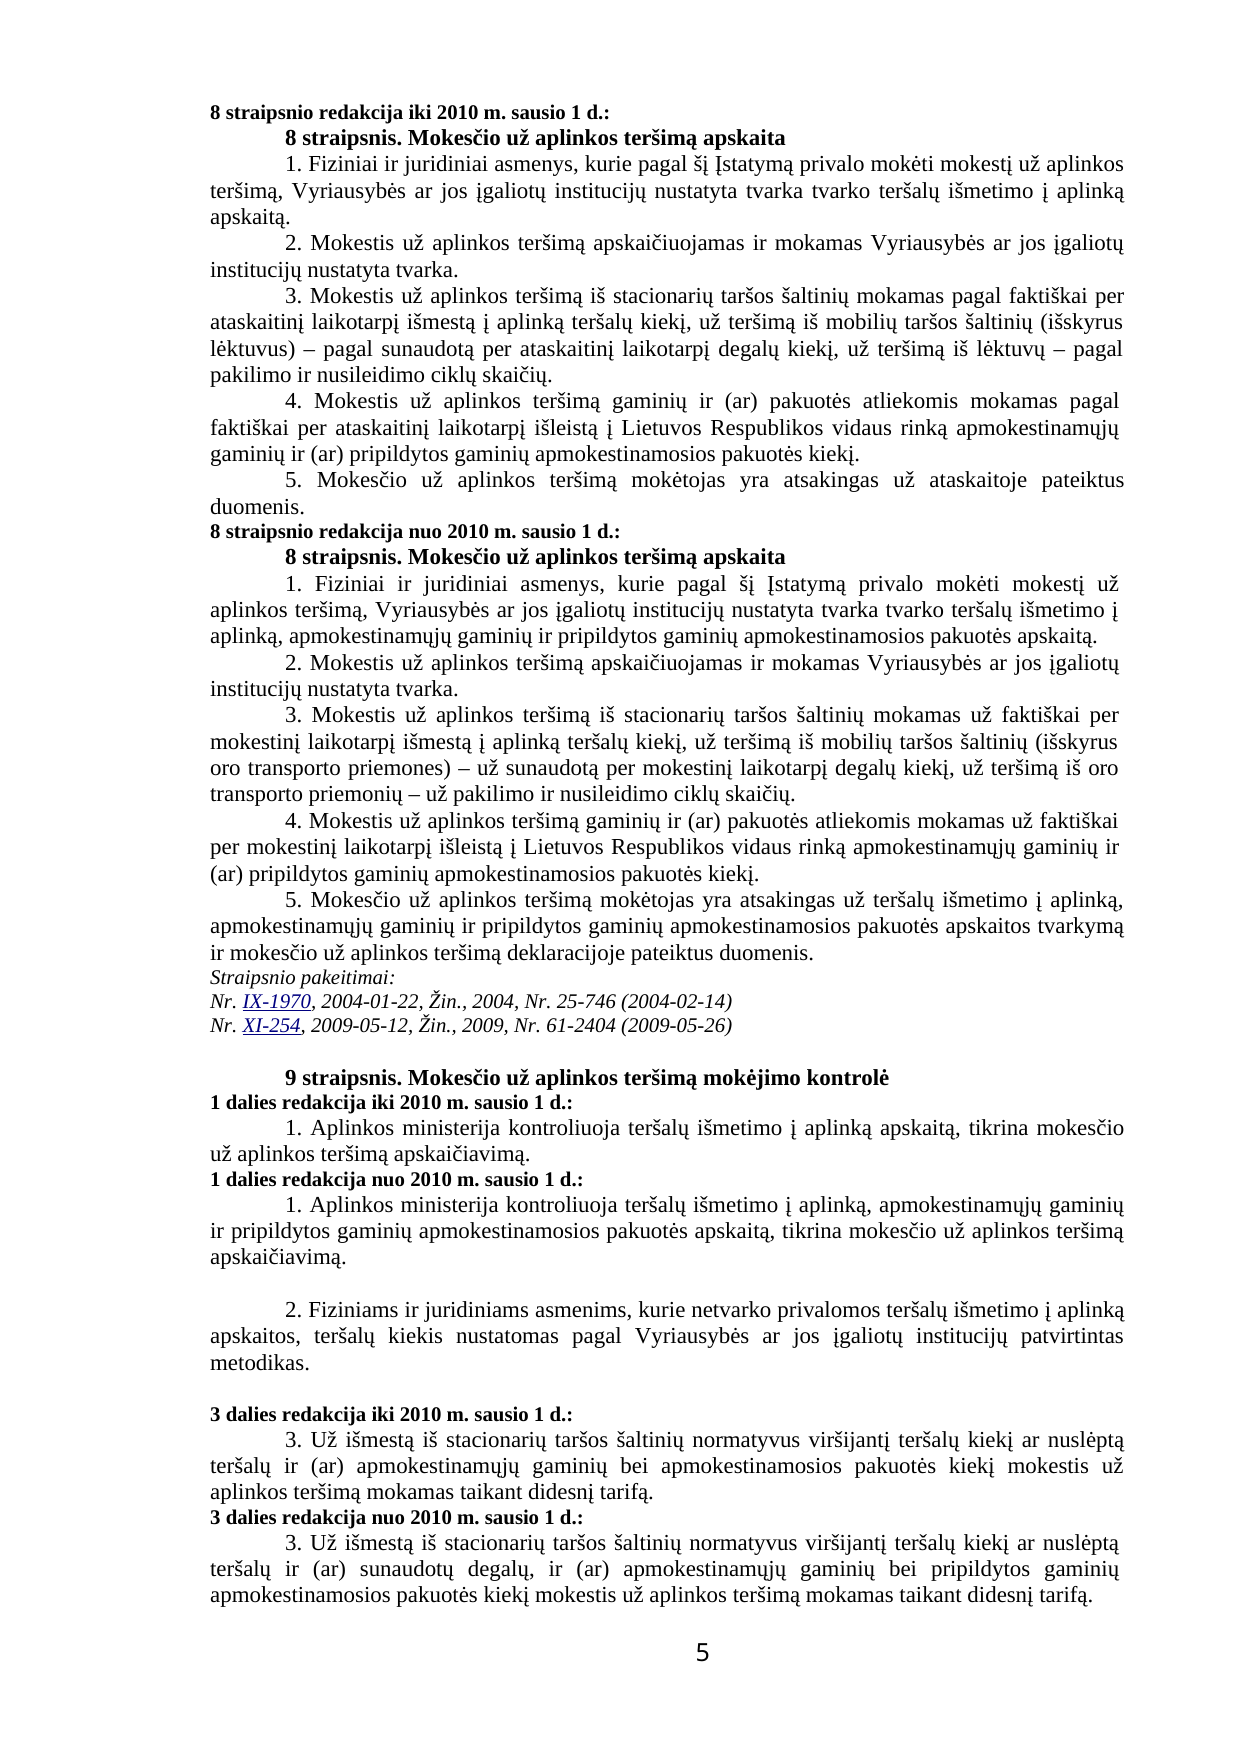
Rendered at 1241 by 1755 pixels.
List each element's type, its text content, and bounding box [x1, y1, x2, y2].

text 8 straipsnis. Mokesčio už aplinkos teršimą apskaita [210, 124, 1126, 150]
text 3 dalies redakcija iki 2010 m. sausio 1 d.: [210, 1402, 1126, 1426]
text 1. Fiziniai ir juridiniai asmenys, kurie pagal šį Įstatymą privalo mokėti mokestį už aplinkos teršimą, Vyriausybės ar jos įgaliotų institucijų nustatyta tvarka tvarko teršalų išmetimo į aplinką, apmokestinamųjų gaminių ir pripildytos gaminių apmokestinamosios pakuotės apskaitą. [210, 570, 1120, 649]
text 3. Už išmestą iš stacionarių taršos šaltinių normatyvus viršijantį teršalų kiekį ar nuslėptą teršalų ir (ar) sunaudotų degalų, ir (ar) apmokestinamųjų gaminių bei pripildytos gaminių apmokestinamosios pakuotės kiekį mokestis už aplinkos teršimą mokamas taikant didesnį tarifą. [210, 1529, 1120, 1608]
text Nr. IX-1970, 2004-01-22, Žin., 2004, Nr. 25-746 (2004-02-14) [210, 989, 1120, 1013]
text 2. Fiziniams ir juridiniams asmenims, kurie netvarko privalomos teršalų išmetimo į aplinką apskaitos, teršalų kiekis nustatomas pagal Vyriausybės ar jos įgaliotų institucijų patvirtintas metodikas. [210, 1296, 1126, 1375]
text 3. Už išmestą iš stacionarių taršos šaltinių normatyvus viršijantį teršalų kiekį ar nuslėptą teršalų ir (ar) apmokestinamųjų gaminių bei apmokestinamosios pakuotės kiekį mokestis už aplinkos teršimą mokamas taikant didesnį tarifą. [210, 1426, 1126, 1505]
text Nr. XI-254, 2009-05-12, Žin., 2009, Nr. 61-2404 (2009-05-26) [210, 1013, 1120, 1037]
text 2. Mokestis už aplinkos teršimą apskaičiuojamas ir mokamas Vyriausybės ar jos įgaliotų institucijų nustatyta tvarka. [210, 229, 1126, 282]
text 4. Mokestis už aplinkos teršimą gaminių ir (ar) pakuotės atliekomis mokamas pagal faktiškai per ataskaitinį laikotarpį išleistą į Lietuvos Respublikos vidaus rinką apmokestinamųjų gaminių ir (ar) pripildytos gaminių apmokestinamosios pakuotės kiekį. [210, 387, 1120, 467]
text 3. Mokestis už aplinkos teršimą iš stacionarių taršos šaltinių mokamas pagal faktiškai per ataskaitinį laikotarpį išmestą į aplinką teršalų kiekį, už teršimą iš mobilių taršos šaltinių (išskyrus lėktuvus) – pagal sunaudotą per ataskaitinį laikotarpį degalų kiekį, už teršimą iš lėktuvų – pagal pakilimo ir nusileidimo ciklų skaičių. [210, 282, 1126, 387]
text 8 straipsnio redakcija nuo 2010 m. sausio 1 d.: [210, 519, 1126, 543]
text Straipsnio pakeitimai: [210, 965, 1126, 989]
text 5. Mokesčio už aplinkos teršimą mokėtojas yra atsakingas už teršalų išmetimo į aplinką, apmokestinamųjų gaminių ir pripildytos gaminių apmokestinamosios pakuotės apskaitos tvarkymą ir mokesčio už aplinkos teršimą deklaracijoje pateiktus duomenis. [210, 886, 1126, 965]
text 2. Mokestis už aplinkos teršimą apskaičiuojamas ir mokamas Vyriausybės ar jos įgaliotų institucijų nustatyta tvarka. [210, 649, 1120, 701]
text 8 straipsnis. Mokesčio už aplinkos teršimą apskaita [210, 543, 1120, 570]
text 5. Mokesčio už aplinkos teršimą mokėtojas yra atsakingas už ataskaitoje pateiktus duomenis. [210, 467, 1126, 519]
text 1. Aplinkos ministerija kontroliuoja teršalų išmetimo į aplinką, apmokestinamųjų gaminių ir pripildytos gaminių apmokestinamosios pakuotės apskaitą, tikrina mokesčio už aplinkos teršimą apskaičiavimą. [210, 1191, 1126, 1270]
text 4. Mokestis už aplinkos teršimą gaminių ir (ar) pakuotės atliekomis mokamas už faktiškai per mokestinį laikotarpį išleistą į Lietuvos Respublikos vidaus rinką apmokestinamųjų gaminių ir (ar) pripildytos gaminių apmokestinamosios pakuotės kiekį. [210, 807, 1120, 886]
text 1. Aplinkos ministerija kontroliuoja teršalų išmetimo į aplinką apskaitą, tikrina mokesčio už aplinkos teršimą apskaičiavimą. [210, 1114, 1126, 1167]
text 3. Mokestis už aplinkos teršimą iš stacionarių taršos šaltinių mokamas už faktiškai per mokestinį laikotarpį išmestą į aplinką teršalų kiekį, už teršimą iš mobilių taršos šaltinių (išskyrus oro transporto priemones) – už sunaudotą per mokestinį laikotarpį degalų kiekį, už teršimą iš oro transporto priemonių – už pakilimo ir nusileidimo ciklų skaičių. [210, 701, 1120, 807]
text 1. Fiziniai ir juridiniai asmenys, kurie pagal šį Įstatymą privalo mokėti mokestį už aplinkos teršimą, Vyriausybės ar jos įgaliotų institucijų nustatyta tvarka tvarko teršalų išmetimo į aplinką apskaitą. [210, 150, 1126, 229]
text 8 straipsnio redakcija iki 2010 m. sausio 1 d.: [210, 100, 1126, 124]
text 1 dalies redakcija iki 2010 m. sausio 1 d.: [210, 1090, 1126, 1114]
text 3 dalies redakcija nuo 2010 m. sausio 1 d.: [210, 1505, 1126, 1529]
text 1 dalies redakcija nuo 2010 m. sausio 1 d.: [210, 1167, 1126, 1191]
text 9 straipsnis. Mokesčio už aplinkos teršimą mokėjimo kontrolė [210, 1063, 1126, 1090]
